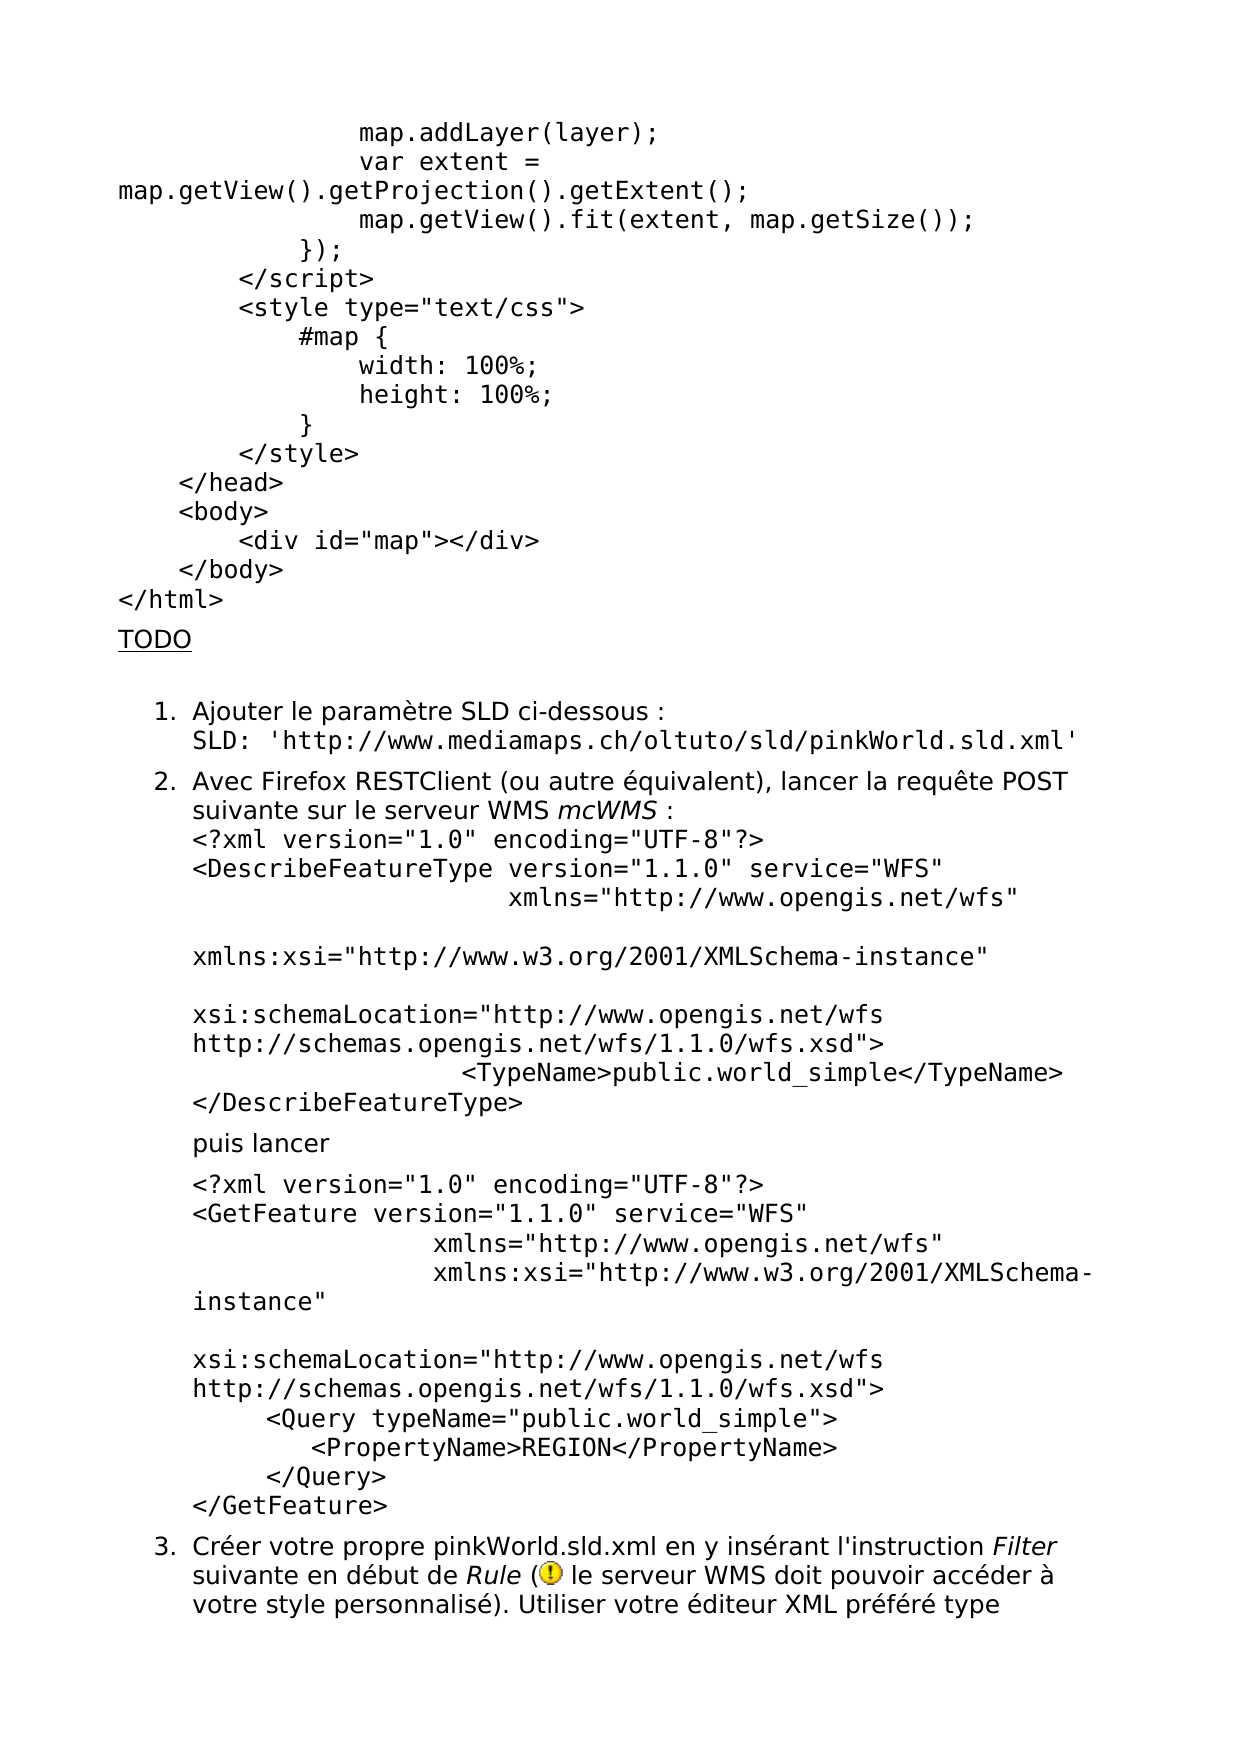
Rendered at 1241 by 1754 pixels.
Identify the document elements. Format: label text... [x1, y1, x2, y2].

list <?xml version="1.0" encoding="UTF-8"?> <GetFeature version="1.1.0" service="WFS" xmlns="http://www.opengis.net/wfs" xmlns:xsi="http://www.w3.org/2001/XMLSchema-instance" xsi:schemaLocation="http://www.opengis.net/wfs http://schemas.opengis.net/wfs/1.1.0/wfs.xsd"> <Query typeName="public.world_simple"> <PropertyName>REGION</PropertyName> </Query> </GetFeature> [177, 1170, 1122, 1520]
list Créer votre propre pinkWorld.sld.xml en y insérant l'instruction Filter suivante en début de Rule ( le serveur WMS doit pouvoir accéder à votre style personnalisé). Utiliser votre éditeur XML préféré type [177, 1532, 1122, 1620]
picture [539, 1561, 563, 1585]
list Ajouter le paramètre SLD ci-dessous : [177, 697, 1122, 726]
list SLD: 'http://www.mediamaps.ch/oltuto/sld/pinkWorld.sld.xml' [177, 726, 1122, 755]
list <?xml version="1.0" encoding="UTF-8"?> <DescribeFeatureType version="1.1.0" service="WFS" xmlns="http://www.opengis.net/wfs" xmlns:xsi="http://www.w3.org/2001/XMLSchema-instance" xsi:schemaLocation="http://www.opengis.net/wfs http://schemas.opengis.net/wfs/1.1.0/wfs.xsd"> <TypeName>public.world_simple</TypeName> </DescribeFeatureType> [177, 825, 1122, 1117]
list Avec Firefox RESTClient (ou autre équivalent), lancer la requête POST suivante sur le serveur WMS mcWMS : [177, 767, 1122, 825]
text map.addLayer(layer); var extent = map.getView().getProjection().getExtent(); map.getView().fit(extent, map.getSize()); }); </script> <style type="text/css"> #map { width: 100%; height: 100%; } </style> </head> <body> <div id="map"></div> </body> </html> [118, 118, 1122, 614]
list puis lancer [177, 1129, 1122, 1158]
text TODO [118, 626, 1122, 655]
